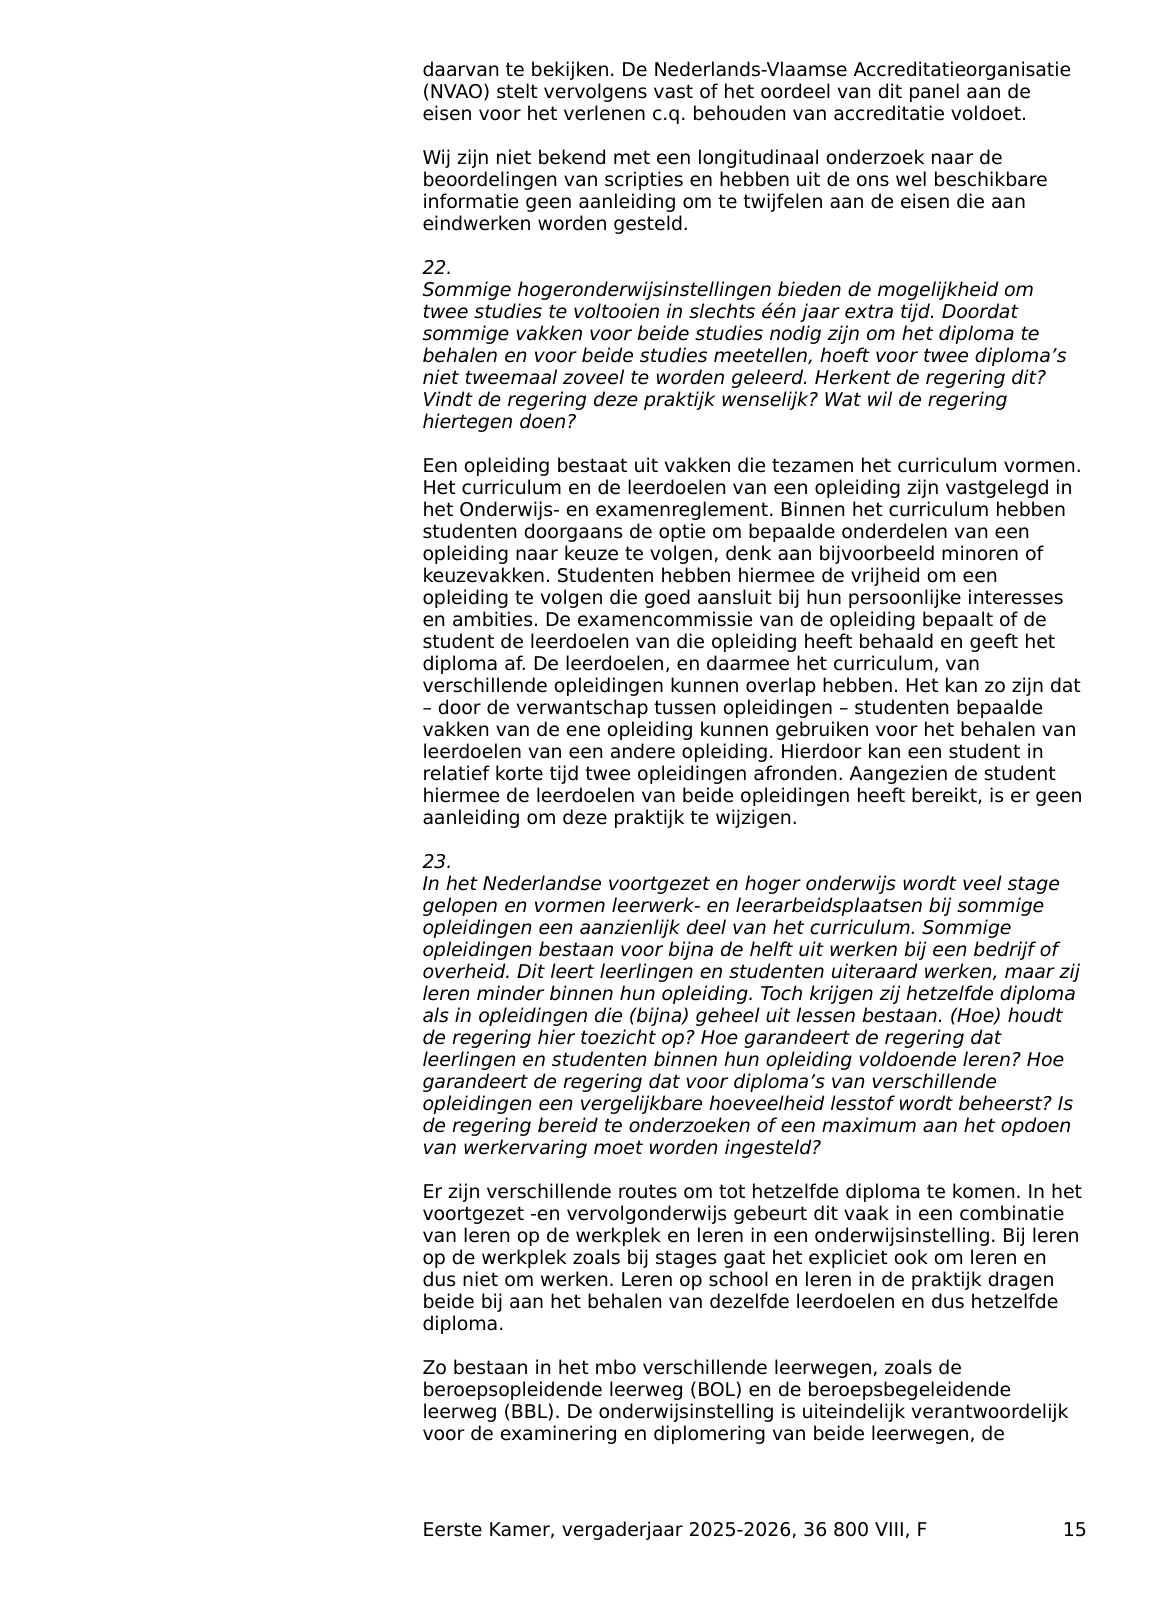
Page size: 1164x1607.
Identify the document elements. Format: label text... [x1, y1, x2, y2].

text daarvan te bekijken. De Nederlands-Vlaamse Accreditatieorganisatie (NVAO) stelt vervolgens vast of het oordeel van dit panel aan de eisen voor het verlenen c.q. behouden van accreditatie voldoet. [422, 59, 1087, 125]
text Een opleiding bestaat uit vakken die tezamen het curriculum vormen. Het curriculum en de leerdoelen van een opleiding zijn vastgelegd in het Onderwijs- en examenreglement. Binnen het curriculum hebben studenten doorgaans de optie om bepaalde onderdelen van een opleiding naar keuze te volgen, denk aan bijvoorbeeld minoren of keuzevakken. Studenten hebben hiermee de vrijheid om een opleiding te volgen die goed aansluit bij hun persoonlijke interesses en ambities. De examencommissie van de opleiding bepaalt of de student de leerdoelen van die opleiding heeft behaald en geeft het diploma af. De leerdoelen, en daarmee het curriculum, van verschillende opleidingen kunnen overlap hebben. Het kan zo zijn dat – door de verwantschap tussen opleidingen – studenten bepaalde vakken van de ene opleiding kunnen gebruiken voor het behalen van leerdoelen van een andere opleiding. Hierdoor kan een student in relatief korte tijd twee opleidingen afronden. Aangezien de student hiermee de leerdoelen van beide opleidingen heeft bereikt, is er geen aanleiding om deze praktijk te wijzigen. [422, 455, 1087, 829]
text Wij zijn niet bekend met een longitudinaal onderzoek naar de beoordelingen van scripties en hebben uit de ons wel beschikbare informatie geen aanleiding om te twijfelen aan de eisen die aan eindwerken worden gesteld. [422, 147, 1087, 235]
text Er zijn verschillende routes om tot hetzelfde diploma te komen. In het voortgezet -en vervolgonderwijs gebeurt dit vaak in een combinatie van leren op de werkplek en leren in een onderwijsinstelling. Bij leren op de werkplek zoals bij stages gaat het expliciet ook om leren en dus niet om werken. Leren op school en leren in de praktijk dragen beide bij aan het behalen van dezelfde leerdoelen en dus hetzelfde diploma. [422, 1181, 1087, 1335]
text In het Nederlandse voortgezet en hoger onderwijs wordt veel stage gelopen en vormen leerwerk- en leerarbeidsplaatsen bij sommige opleidingen een aanzienlijk deel van het curriculum. Sommige opleidingen bestaan voor bijna de helft uit werken bij een bedrijf of overheid. Dit leert leerlingen en studenten uiteraard werken, maar zij leren minder binnen hun opleiding. Toch krijgen zij hetzelfde diploma als in opleidingen die (bijna) geheel uit lessen bestaan. (Hoe) houdt de regering hier toezicht op? Hoe garandeert de regering dat leerlingen en studenten binnen hun opleiding voldoende leren? Hoe garandeert de regering dat voor diploma’s van verschillende opleidingen een vergelijkbare hoeveelheid lesstof wordt beheerst? Is de regering bereid te onderzoeken of een maximum aan het opdoen van werkervaring moet worden ingesteld? [422, 873, 1087, 1159]
text 22. [422, 257, 1087, 279]
text 23. [422, 851, 1087, 873]
text Sommige hogeronderwijsinstellingen bieden de mogelijkheid om twee studies te voltooien in slechts één jaar extra tijd. Doordat sommige vakken voor beide studies nodig zijn om het diploma te behalen en voor beide studies meetellen, hoeft voor twee diploma’s niet tweemaal zoveel te worden geleerd. Herkent de regering dit? Vindt de regering deze praktijk wenselijk? Wat wil de regering hiertegen doen? [422, 279, 1087, 433]
text Zo bestaan in het mbo verschillende leerwegen, zoals de beroepsopleidende leerweg (BOL) en de beroepsbegeleidende leerweg (BBL). De onderwijsinstelling is uiteindelijk verantwoordelijk voor de examinering en diplomering van beide leerwegen, de [422, 1357, 1087, 1445]
